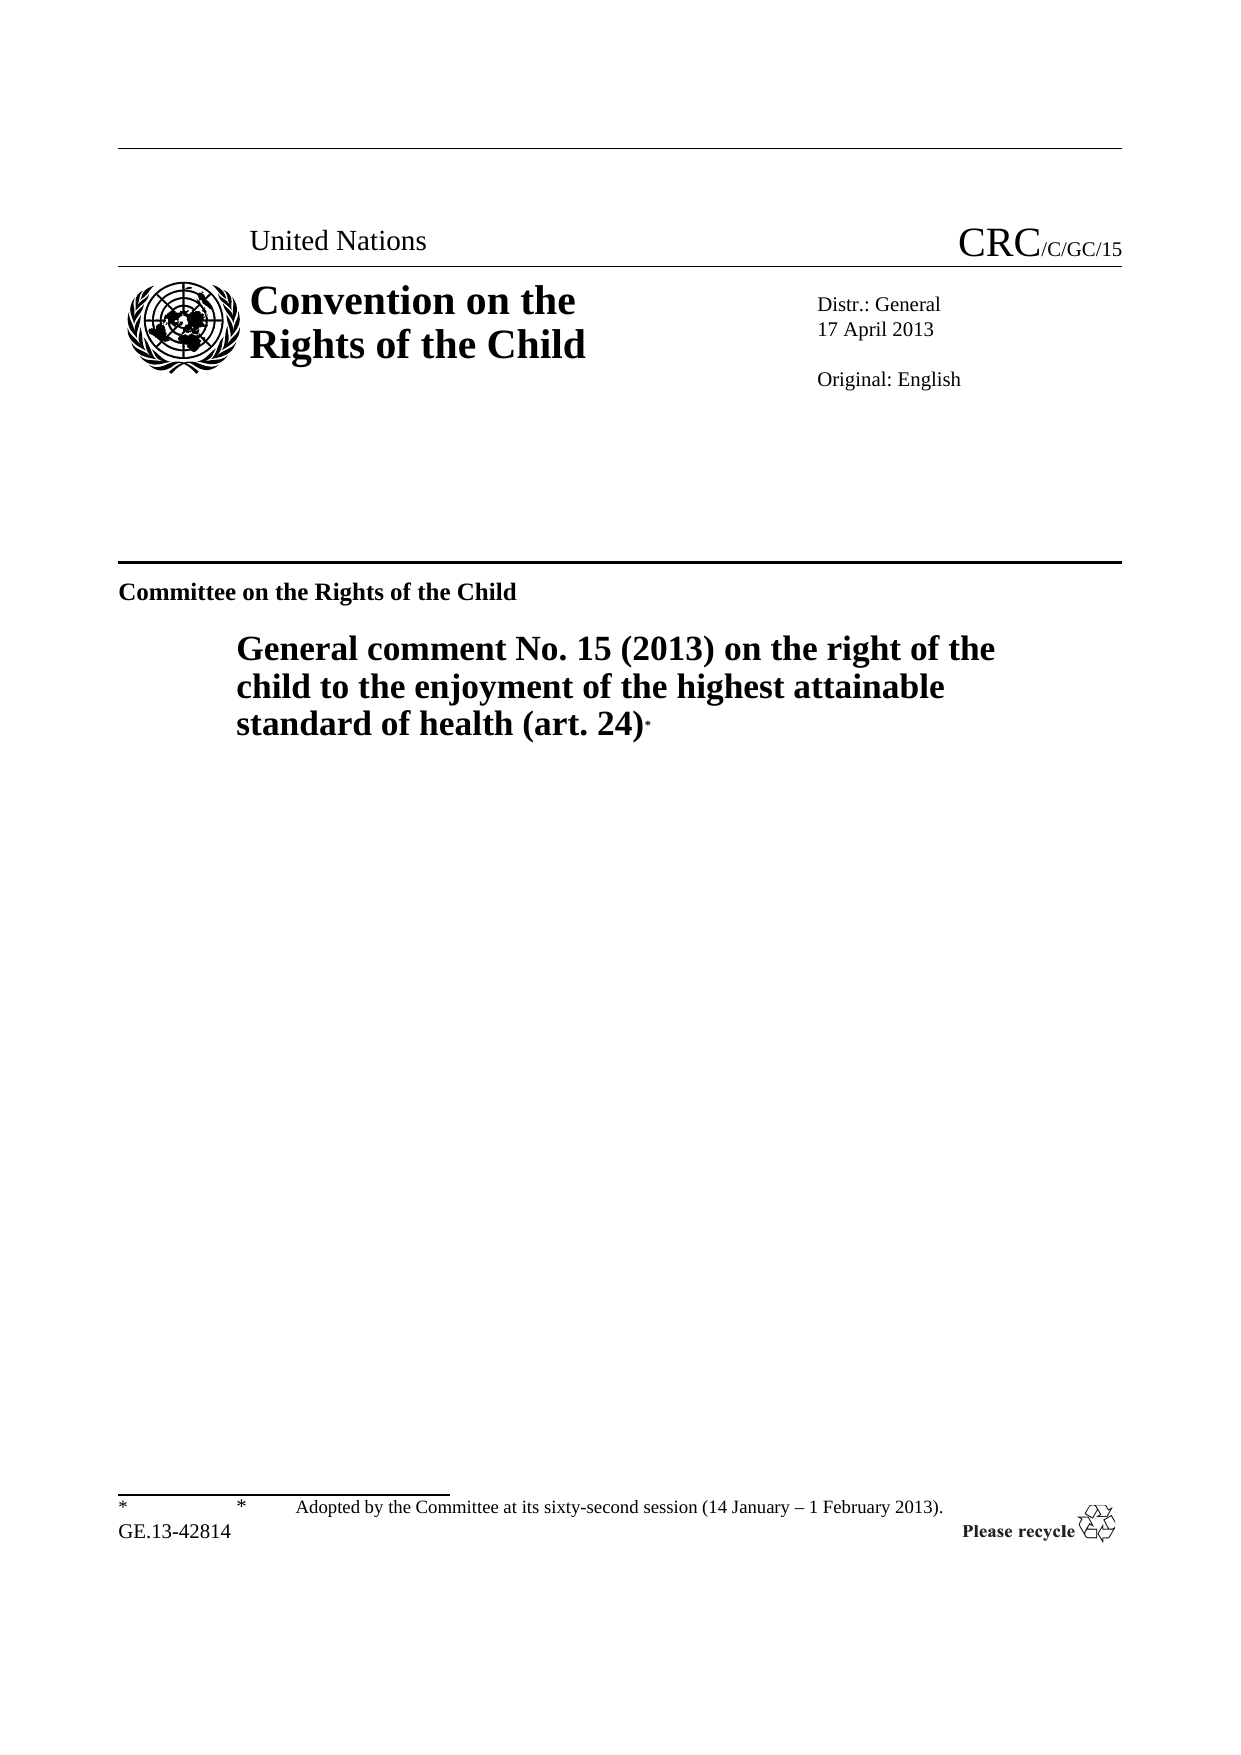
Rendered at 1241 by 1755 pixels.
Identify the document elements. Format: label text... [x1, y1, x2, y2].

text General comment No. 15 (2013) on the right of the child to the enjoyment of the highest attainable standard of health (art. 24) [118, 631, 1004, 743]
table_header CRC/C/GC/15 [482, 177, 1122, 266]
text * Adopted by the Committee at its sixty-second session (14 January – 1 February 2013). [118, 1495, 1004, 1518]
table_cell Distr.: General 17 April 2013 Original: English [817, 267, 1122, 561]
table_cell Convention on the Rights of the Child [249, 267, 817, 561]
text Committee on the Rights of the Child [118, 577, 1122, 606]
table_header United Nations [249, 177, 482, 266]
table_header [118, 177, 249, 266]
table_cell [118, 267, 249, 561]
